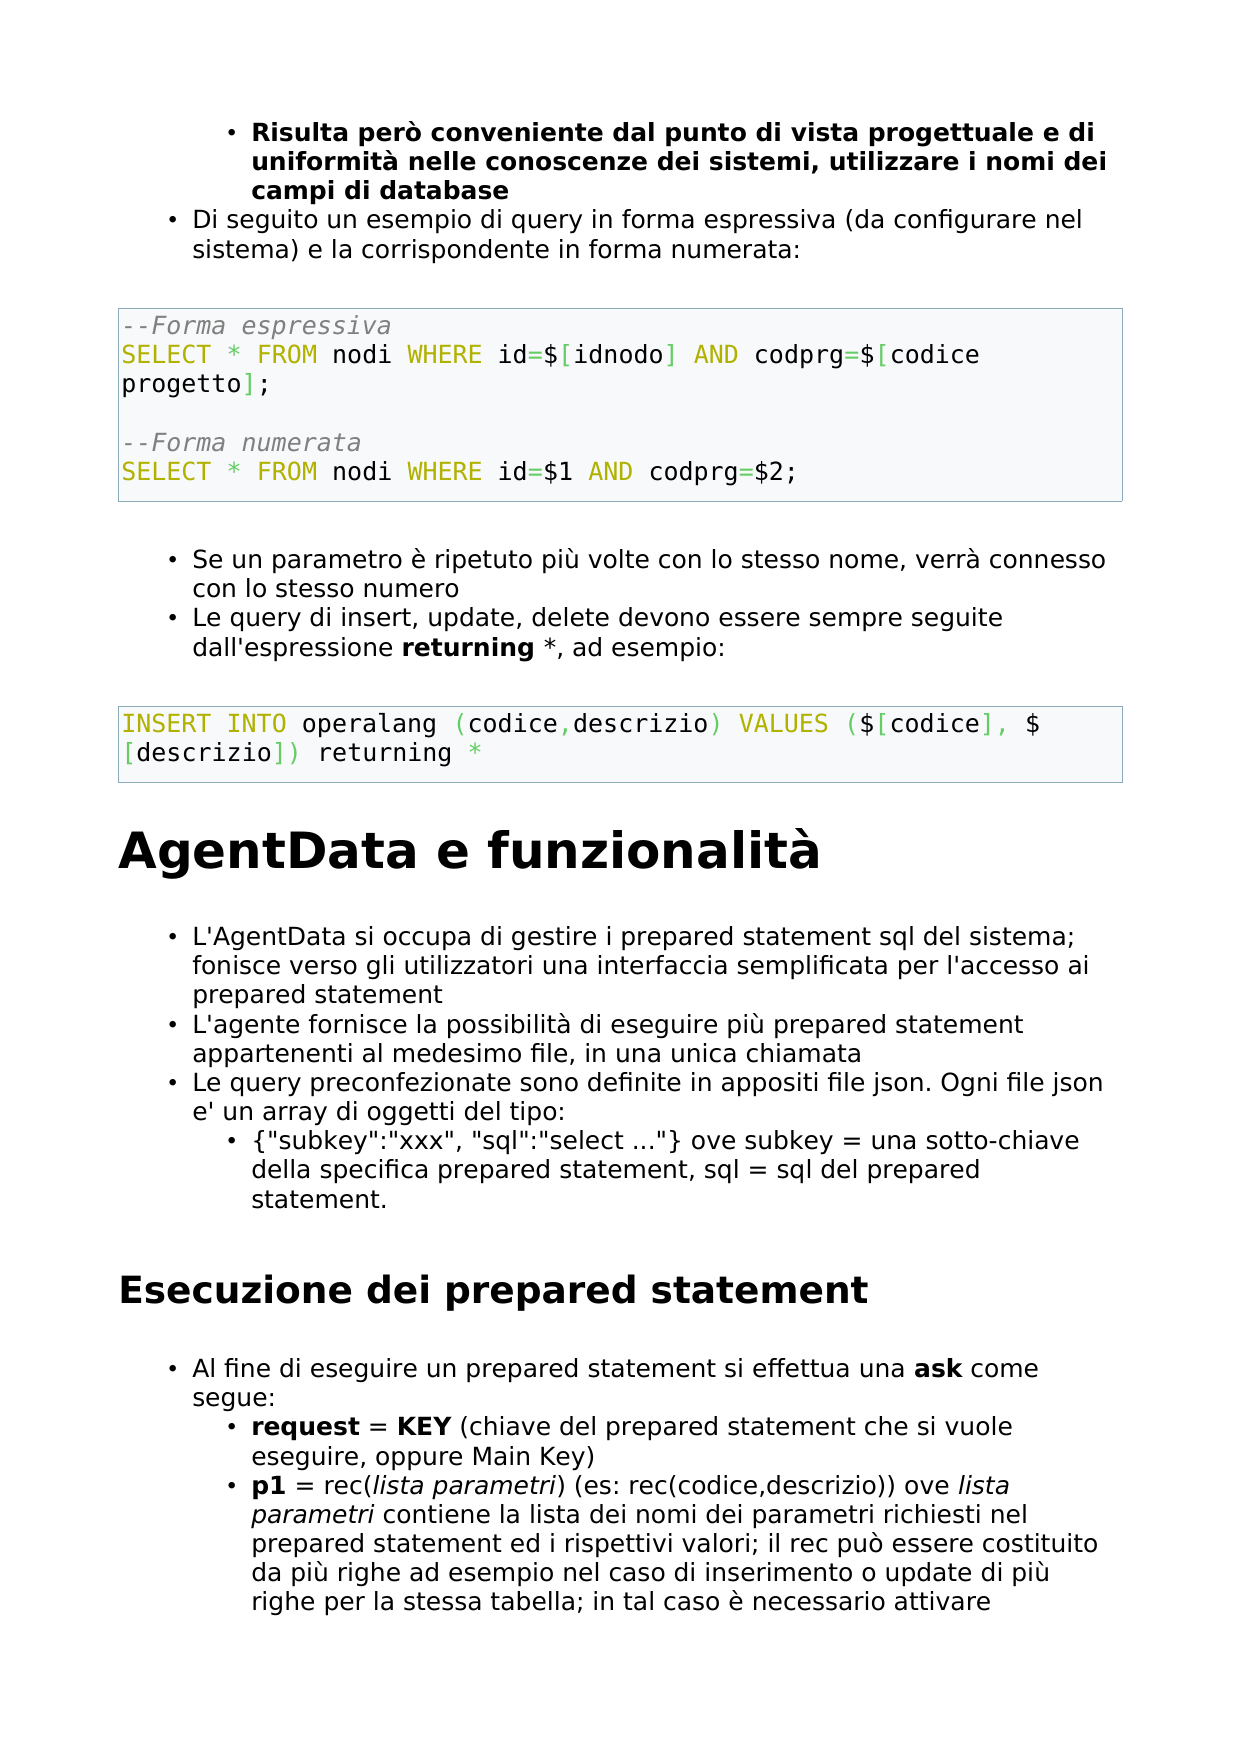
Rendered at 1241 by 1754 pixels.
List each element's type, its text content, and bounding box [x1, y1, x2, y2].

table_header INSERT INTO operalang (codice,descrizio) VALUES ($[codice], $[descrizio]) returning * [119, 707, 1122, 782]
list Al fine di eseguire un prepared statement si effettua una ask come segue: [177, 1354, 1122, 1412]
list Le query preconfezionate sono definite in appositi file json. Ogni file json e' un array di oggetti del tipo: [177, 1068, 1122, 1127]
table_header --Forma espressiva SELECT * FROM nodi WHERE id=$[idnodo] AND codprg=$[codice progetto]; --Forma numerata SELECT * FROM nodi WHERE id=$1 AND codprg=$2; [119, 309, 1122, 501]
list {"subkey":"xxx", "sql":"select ..."} ove subkey = una sotto-chiave della specifica prepared statement, sql = sql del prepared statement. [236, 1127, 1122, 1214]
list request = KEY (chiave del prepared statement che si vuole eseguire, oppure Main Key) [236, 1412, 1122, 1471]
list L'AgentData si occupa di gestire i prepared statement sql del sistema; fonisce verso gli utilizzatori una interfaccia semplificata per l'accesso ai prepared statement [177, 922, 1122, 1010]
subtitle Esecuzione dei prepared statement [118, 1268, 1122, 1312]
list p1 = rec(lista parametri) (es: rec(codice,descrizio)) ove lista parametri contiene la lista dei nomi dei parametri richiesti nel prepared statement ed i rispettivi valori; il rec può essere costituito da più righe ad esempio nel caso di inserimento o update di più righe per la stessa tabella; in tal caso è necessario attivare [236, 1471, 1122, 1617]
list Le query di insert, update, delete devono essere sempre seguite dall'espressione returning *, ad esempio: [177, 604, 1122, 662]
list Se un parametro è ripetuto più volte con lo stesso nome, verrà connesso con lo stesso numero [177, 545, 1122, 604]
subtitle AgentData e funzionalità [118, 822, 1122, 880]
list Risulta però conveniente dal punto di vista progettuale e di uniformità nelle conoscenze dei sistemi, utilizzare i nomi dei campi di database [236, 118, 1122, 206]
list Di seguito un esempio di query in forma espressiva (da configurare nel sistema) e la corrispondente in forma numerata: [177, 206, 1122, 264]
list L'agente fornisce la possibilità di eseguire più prepared statement appartenenti al medesimo file, in una unica chiamata [177, 1010, 1122, 1068]
